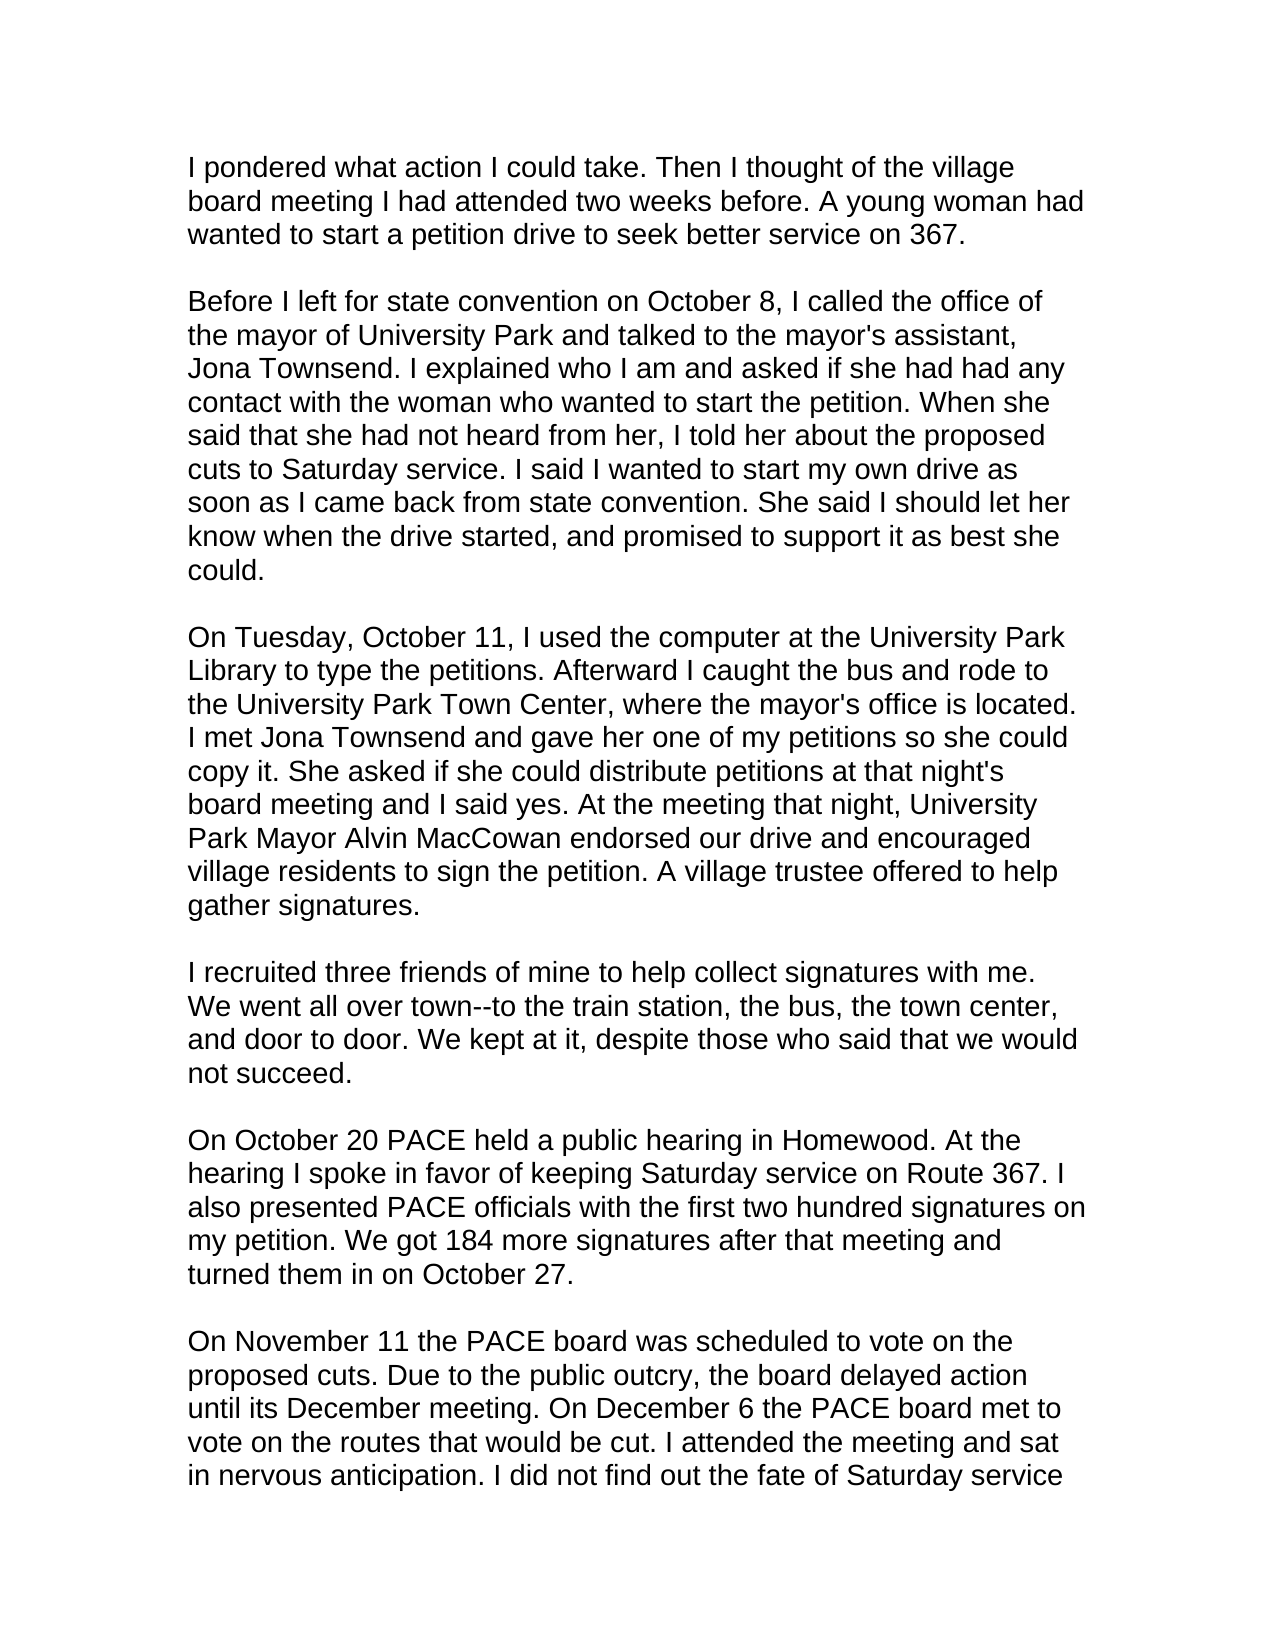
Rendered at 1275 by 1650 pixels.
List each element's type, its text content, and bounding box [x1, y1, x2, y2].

text I pondered what action I could take. Then I thought of the village board meeting I had attended two weeks before. A young woman had wanted to start a petition drive to seek better service on 367. [187, 150, 1087, 251]
text On November 11 the PACE board was scheduled to vote on the proposed cuts. Due to the public outcry, the board delayed action until its December meeting. On December 6 the PACE board met to vote on the routes that would be cut. I attended the meeting and sat in nervous anticipation. I did not find out the fate of Saturday service [187, 1324, 1087, 1492]
text I recruited three friends of mine to help collect signatures with me. We went all over town--to the train station, the bus, the town center, and door to door. We kept at it, despite those who said that we would not succeed. [187, 955, 1087, 1089]
text On October 20 PACE held a public hearing in Homewood. At the hearing I spoke in favor of keeping Saturday service on Route 367. I also presented PACE officials with the first two hundred signatures on my petition. We got 184 more signatures after that meeting and turned them in on October 27. [187, 1123, 1087, 1290]
text Before I left for state convention on October 8, I called the office of the mayor of University Park and talked to the mayor's assistant, Jona Townsend. I explained who I am and asked if she had had any contact with the woman who wanted to start the petition. When she said that she had not heard from her, I told her about the proposed cuts to Saturday service. I said I wanted to start my own drive as soon as I came back from state convention. She said I should let her know when the drive started, and promised to support it as best she could. [187, 284, 1087, 586]
text On Tuesday, October 11, I used the computer at the University Park Library to type the petitions. Afterward I caught the bus and rode to the University Park Town Center, where the mayor's office is located. I met Jona Townsend and gave her one of my petitions so she could copy it. She asked if she could distribute petitions at that night's board meeting and I said yes. At the meeting that night, University Park Mayor Alvin MacCowan endorsed our drive and encouraged village residents to sign the petition. A village trustee offered to help gather signatures. [187, 619, 1087, 921]
